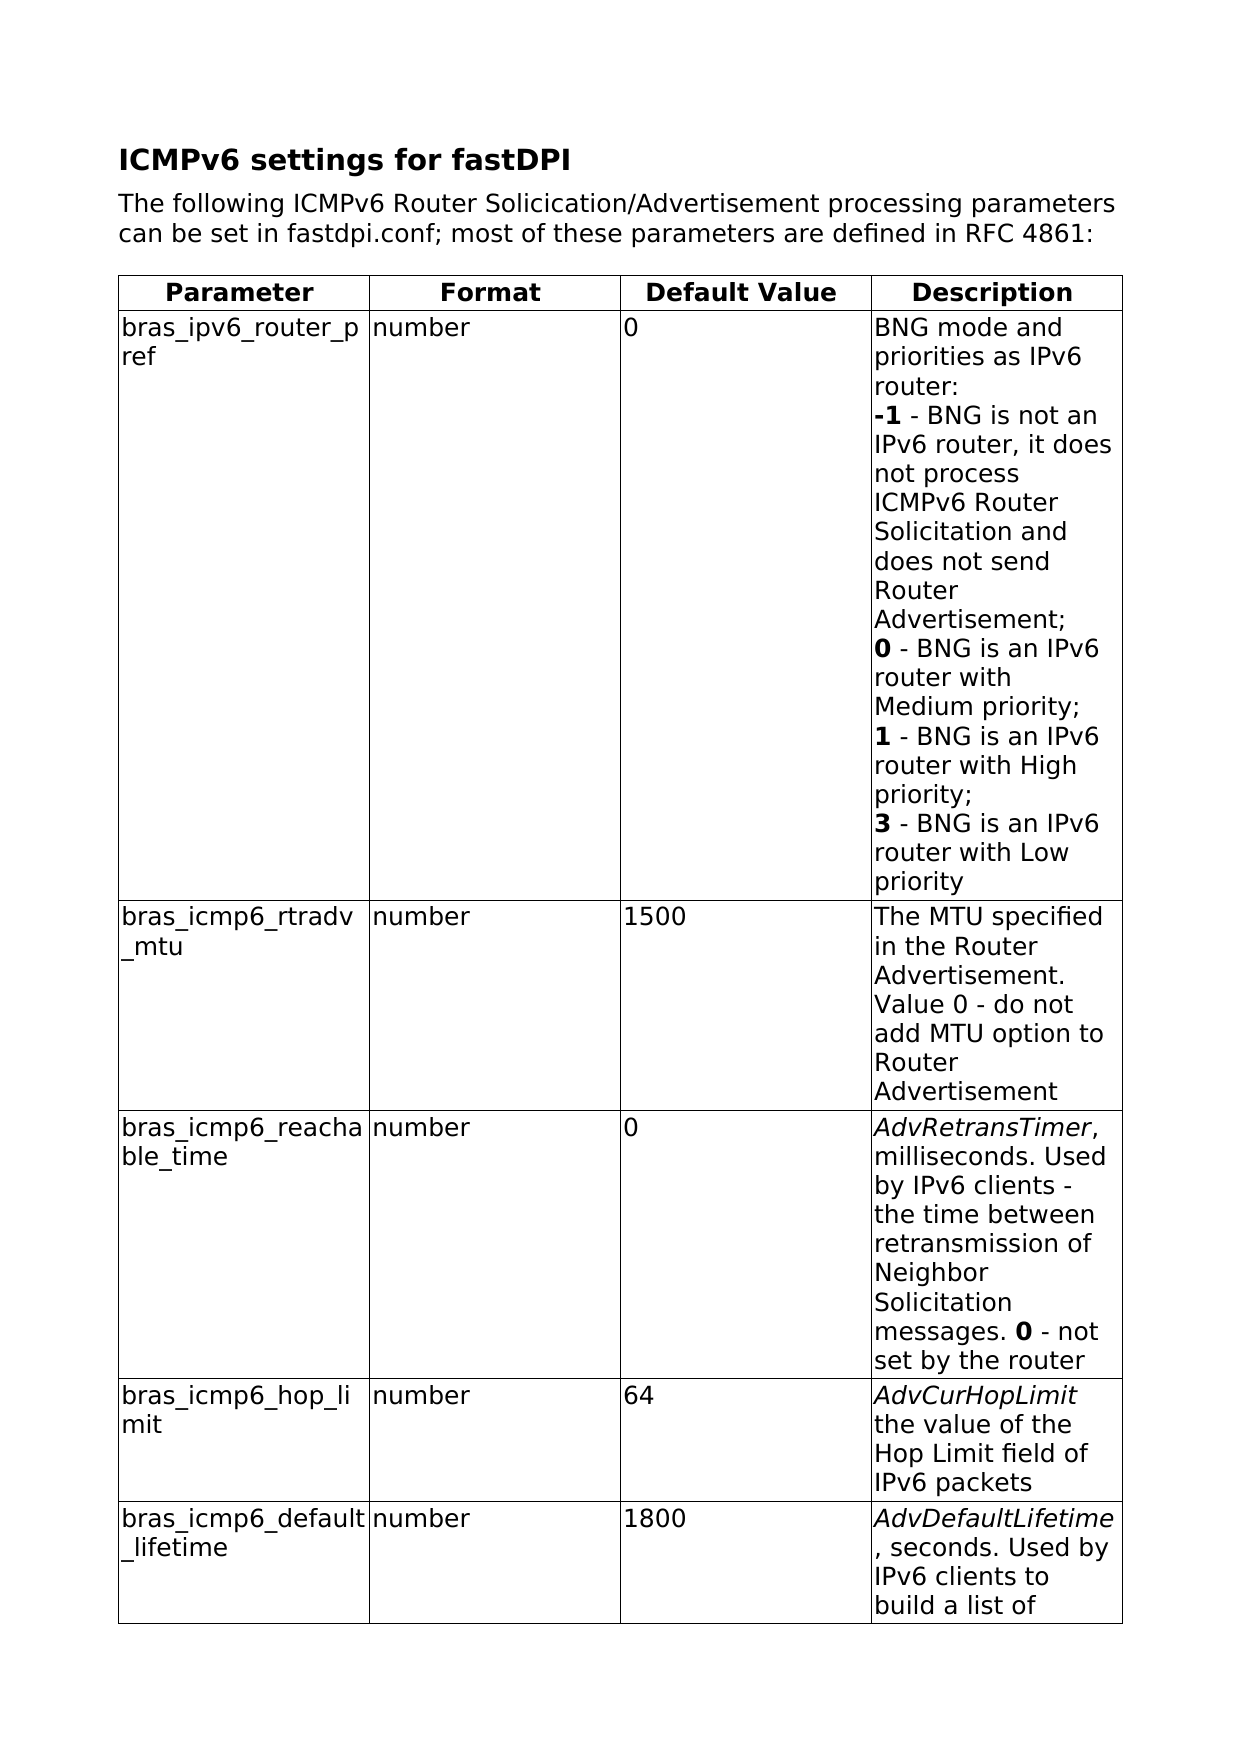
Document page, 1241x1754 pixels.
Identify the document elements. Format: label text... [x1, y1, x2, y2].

table_cell 64 [621, 1379, 871, 1501]
table_cell 1800 [621, 1502, 871, 1623]
table_cell number [370, 1502, 620, 1623]
table_cell The MTU specified in the Router Advertisement. Value 0 - do not add MTU option to Router Advertisement [872, 901, 1122, 1110]
table_cell 0 [621, 1111, 871, 1378]
table_cell bras_icmp6_rtradv_mtu [119, 901, 369, 1110]
table_header Format [370, 276, 620, 310]
table_header Description [872, 276, 1122, 310]
table_cell bras_ipv6_router_pref [119, 311, 369, 899]
table_cell number [370, 1379, 620, 1501]
table_cell AdvRetransTimer, milliseconds. Used by IPv6 clients - the time between retransmission of Neighbor Solicitation messages. 0 - not set by the router [872, 1111, 1122, 1378]
table_cell number [370, 901, 620, 1110]
table_cell bras_icmp6_default_lifetime [119, 1502, 369, 1623]
table_header Default Value [621, 276, 871, 310]
table_cell bras_icmp6_reachable_time [119, 1111, 369, 1378]
table_cell AdvCurHopLimit the value of the Hop Limit field of IPv6 packets [872, 1379, 1122, 1501]
table_header Parameter [119, 276, 369, 310]
table_cell 0 [621, 311, 871, 899]
subtitle ICMPv6 settings for fastDPI [118, 143, 1122, 177]
table_cell AdvDefaultLifetime, seconds. Used by IPv6 clients to build a list of [872, 1502, 1122, 1623]
table_cell number [370, 1111, 620, 1378]
table_cell 1500 [621, 901, 871, 1110]
text The following ICMPv6 Router Solicication/Advertisement processing parameters can be set in fastdpi.conf; most of these parameters are defined in RFC 4861: [118, 189, 1122, 248]
table_cell bras_icmp6_hop_limit [119, 1379, 369, 1501]
table_cell number [370, 311, 620, 899]
table_cell BNG mode and priorities as IPv6 router: -1 - BNG is not an IPv6 router, it does not process ICMPv6 Router Solicitation and does not send Router Advertisement; 0 - BNG is an IPv6 router with Medium priority; 1 - BNG is an IPv6 router with High priority; 3 - BNG is an IPv6 router with Low priority [872, 311, 1122, 899]
